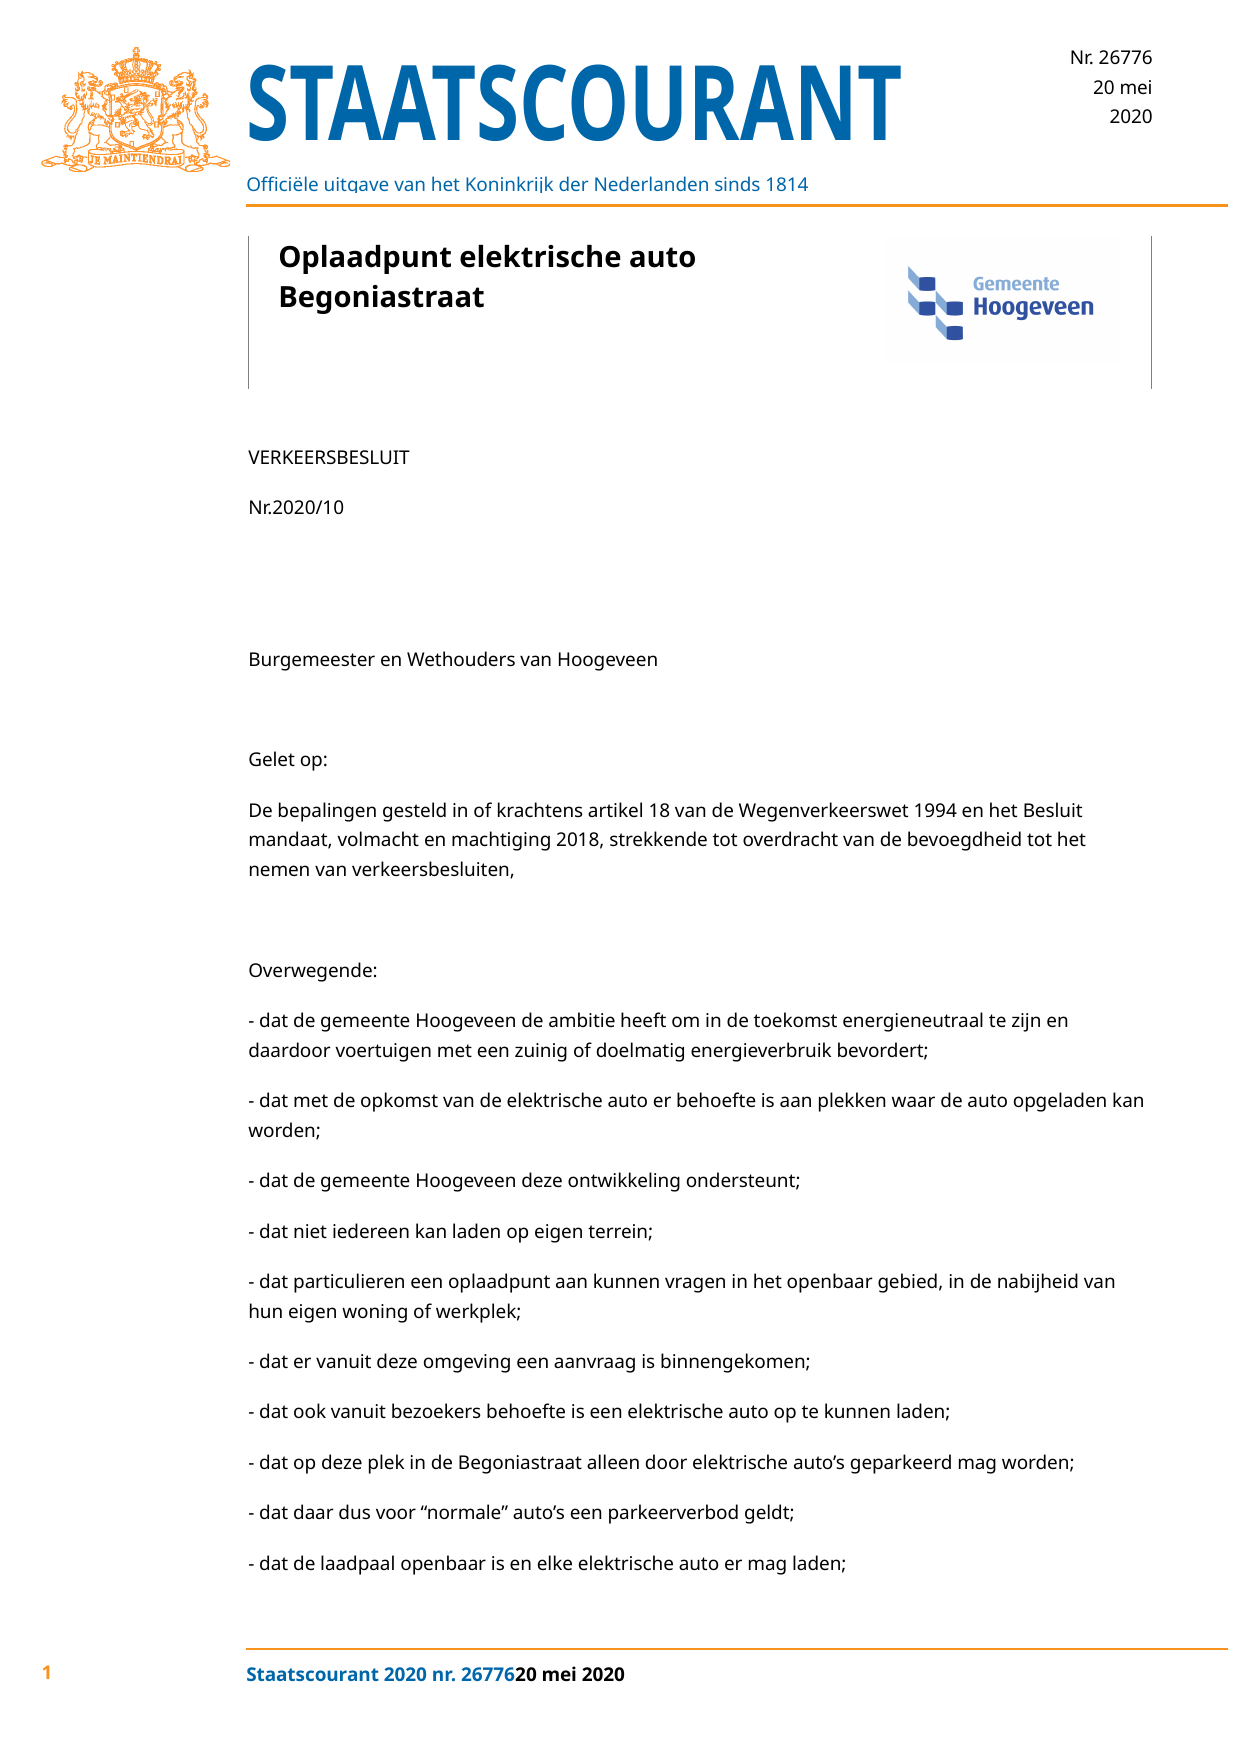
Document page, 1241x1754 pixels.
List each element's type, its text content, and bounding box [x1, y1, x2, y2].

text - dat particulieren een oplaadpunt aan kunnen vragen in het openbaar gebied, in de nabijheid van hun eigen woning of werkplek; [248, 1268, 1152, 1324]
text Overwegende: [248, 957, 1152, 983]
text - dat ook vanuit bezoekers behoefte is een elektrische auto op te kunnen laden; [248, 1399, 1152, 1424]
text Burgemeester en Wethouders van Hoogeveen [248, 646, 1152, 672]
text - dat de gemeente Hoogeveen deze ontwikkeling ondersteunt; [248, 1167, 1152, 1193]
table_header Oplaadpunt elektrische auto Begoniastraat [249, 236, 850, 389]
text - dat met de opkomst van de elektrische auto er behoefte is aan plekken waar de auto opgeladen kan worden; [248, 1087, 1152, 1143]
text - dat er vanuit deze omgeving een aanvraag is binnengekomen; [248, 1348, 1152, 1374]
text De bepalingen gesteld in of krachtens artikel 18 van de Wegenverkeerswet 1994 en het Besluit mandaat, volmacht en machtiging 2018, strekkende tot overdracht van de bevoegdheid tot het nemen van verkeersbesluiten, [248, 797, 1152, 882]
picture [41, 47, 231, 172]
text - dat niet iedereen kan laden op eigen terrein; [248, 1218, 1152, 1244]
text Gelet op: [248, 747, 1152, 772]
text - dat op deze plek in de Begoniastraat alleen door elektrische auto’s geparkeerd mag worden; [248, 1449, 1152, 1475]
table_header [850, 236, 1151, 389]
text Nr.2020/10 [248, 494, 1152, 520]
text - dat daar dus voor “normale” auto’s een parkeerverbod geldt; [248, 1499, 1152, 1525]
text - dat de laadpaal openbaar is en elke elektrische auto er mag laden; [248, 1550, 1152, 1576]
text VERKEERSBESLUIT [248, 444, 1152, 470]
picture [882, 236, 1119, 364]
text - dat de gemeente Hoogeveen de ambitie heeft om in de toekomst energieneutraal te zijn en daardoor voertuigen met een zuinig of doelmatig energieverbruik bevordert; [248, 1007, 1152, 1063]
